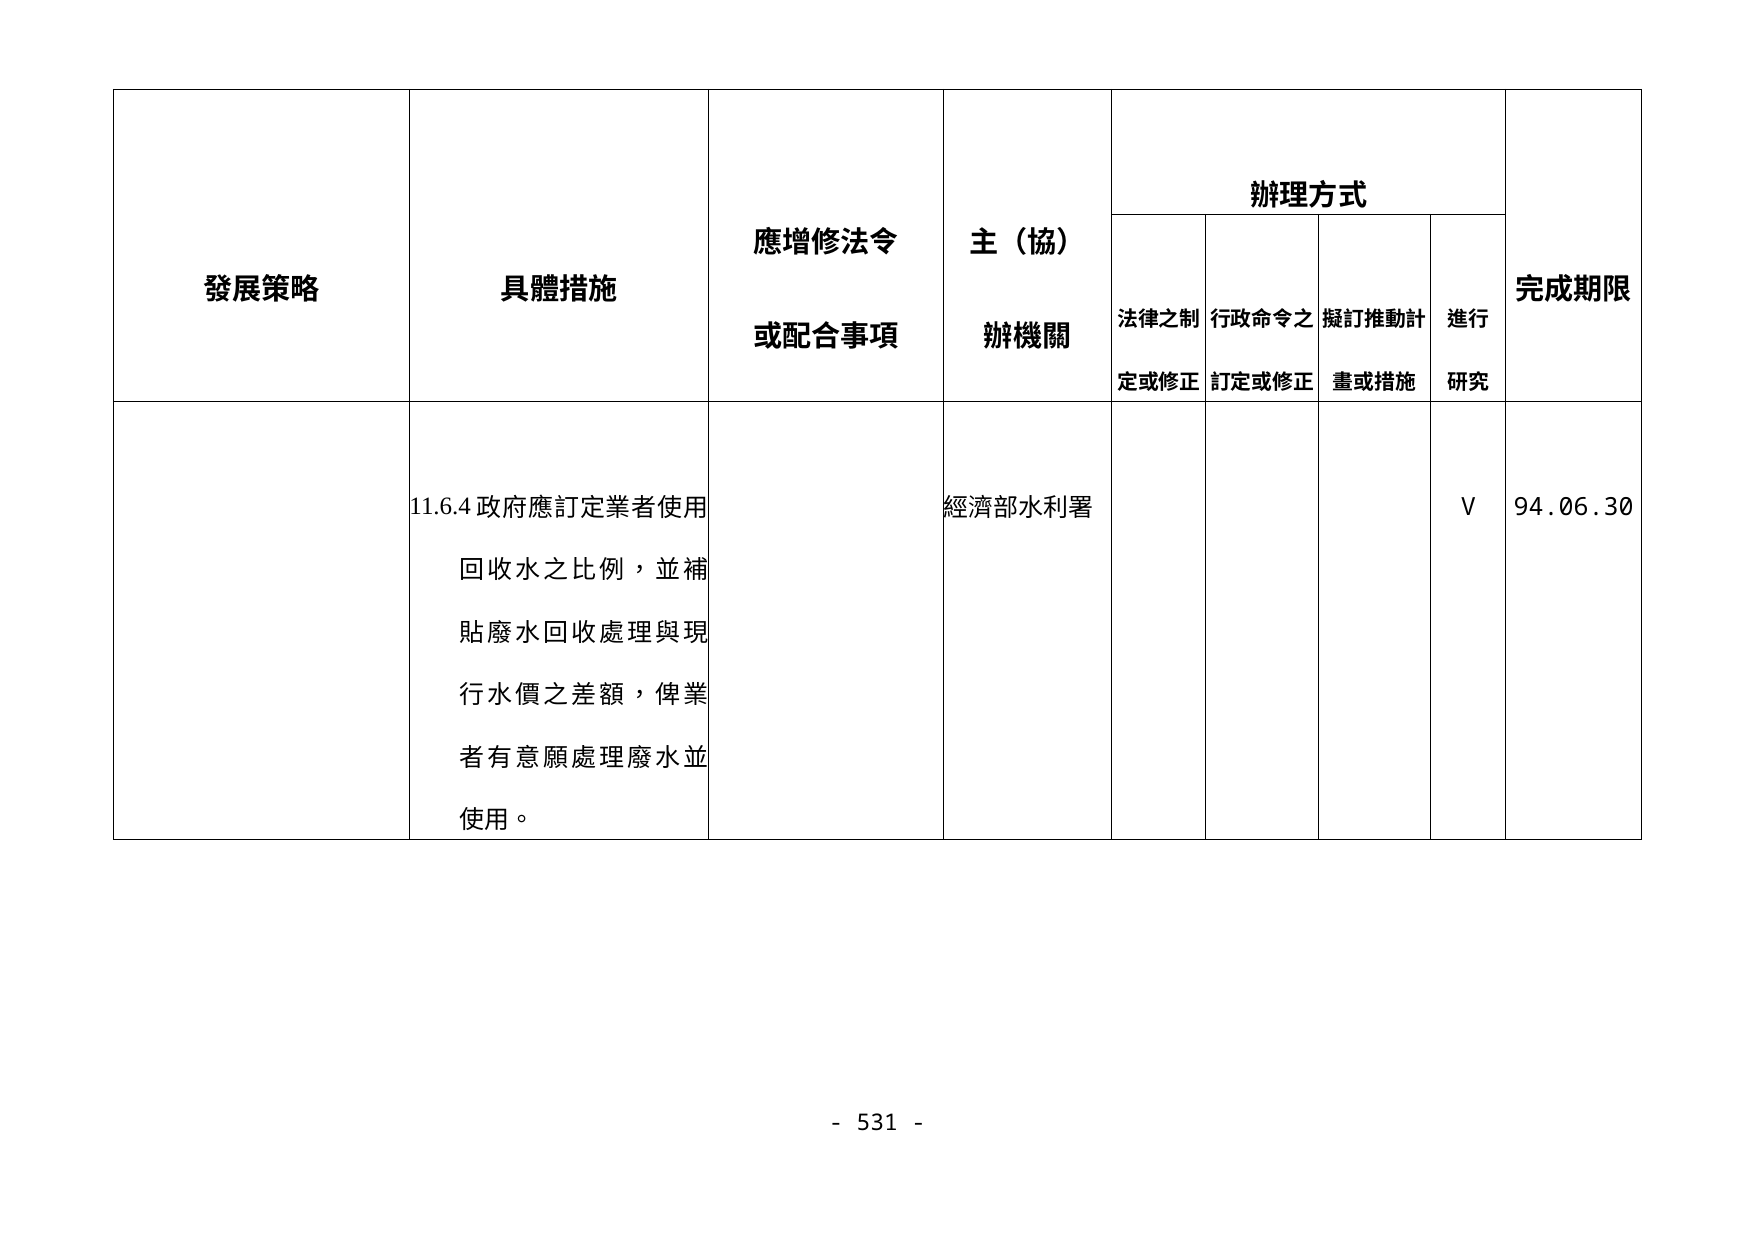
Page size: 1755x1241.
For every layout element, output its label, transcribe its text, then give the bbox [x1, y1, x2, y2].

table_cell [114, 402, 409, 839]
table_cell [1112, 402, 1205, 839]
table_header 主（協） 辦機關 [944, 90, 1111, 401]
table_cell 11.6.4政府應訂定業者使用回收水之比例，並補貼廢水回收處理與現行水價之差額，俾業者有意願處理廢水並使用。 [410, 402, 708, 839]
table_header 完成期限 [1506, 90, 1641, 401]
table_cell V [1431, 402, 1505, 839]
table_header 辦理方式 [1112, 90, 1505, 214]
table_cell [1206, 402, 1318, 839]
table_cell 94.06.30 [1506, 402, 1641, 839]
table_cell 經濟部水利署 [944, 402, 1111, 839]
table_cell [709, 402, 943, 839]
table_header 應增修法令 或配合事項 [709, 90, 943, 401]
table_cell 擬訂推動計畫或措施 [1319, 215, 1430, 401]
table_header 發展策略 [114, 90, 409, 401]
table_cell 法律之制定或修正 [1112, 215, 1205, 401]
table_cell 進行 研究 [1431, 215, 1505, 401]
table_header 具體措施 [410, 90, 708, 401]
table_cell [1319, 402, 1430, 839]
table_cell 行政命令之訂定或修正 [1206, 215, 1318, 401]
